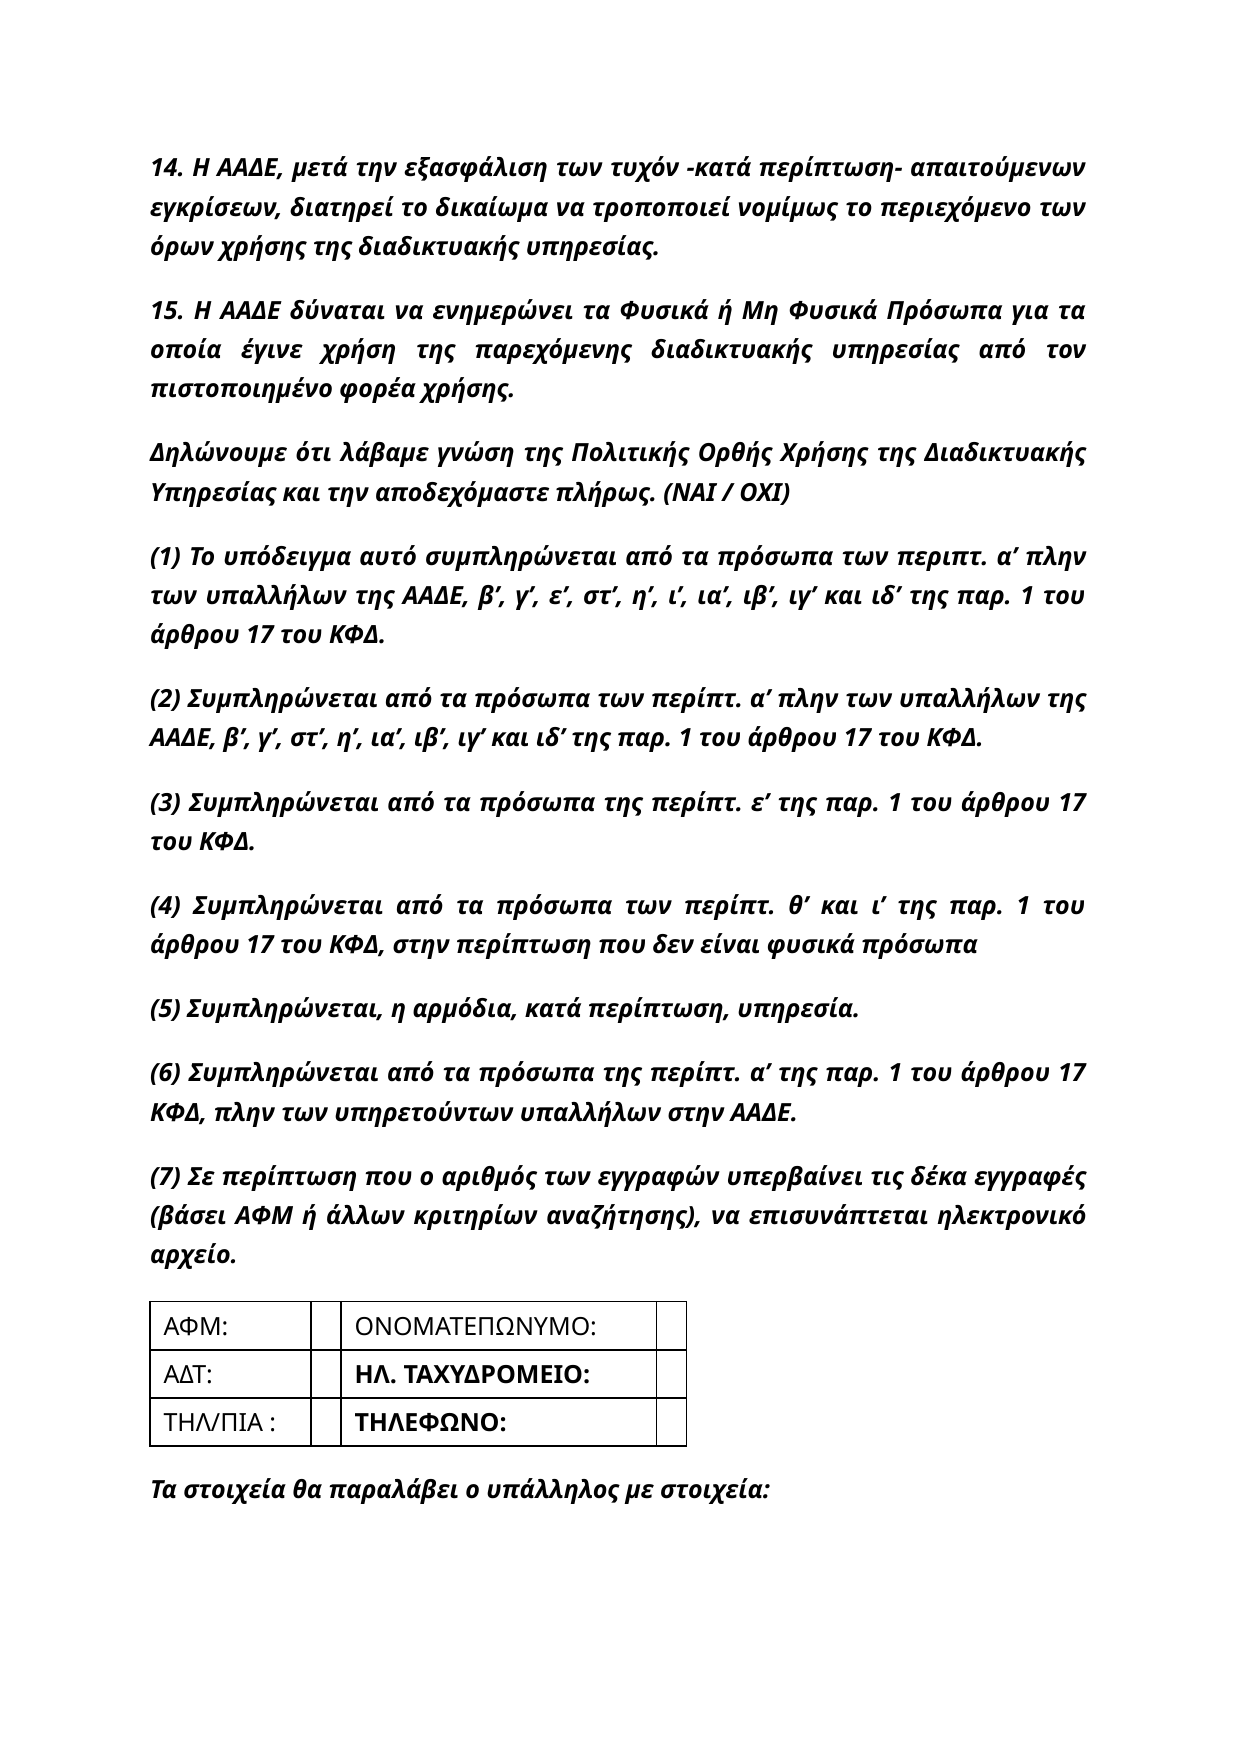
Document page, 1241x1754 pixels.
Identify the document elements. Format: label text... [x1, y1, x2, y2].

table_header ΑΦΜ: [151, 1302, 310, 1349]
text 15. Η ΑΑΔΕ δύναται να ενημερώνει τα Φυσικά ή Μη Φυσικά Πρόσωπα για τα οποία έγινε χρήση της παρεχόμενης διαδικτυακής υπηρεσίας από τον πιστοποιημένο φορέα χρήσης. [150, 292, 1090, 405]
table_cell [657, 1351, 686, 1397]
text (4) Συμπληρώνεται από τα πρόσωπα των περίπτ. θ’ και ι’ της παρ. 1 του άρθρου 17 του ΚΦΔ, στην περίπτωση που δεν είναι φυσικά πρόσωπα [150, 887, 1090, 961]
table_cell [312, 1351, 340, 1397]
table_cell ΤΗΛ/ΠΙΑ : [151, 1399, 310, 1445]
text (7) Σε περίπτωση που ο αριθμός των εγγραφών υπερβαίνει τις δέκα εγγραφές (βάσει ΑΦΜ ή άλλων κριτηρίων αναζήτησης), να επισυνάπτεται ηλεκτρονικό αρχείο. [150, 1158, 1090, 1271]
text (2) Συμπληρώνεται από τα πρόσωπα των περίπτ. α’ πλην των υπαλλήλων της ΑΑΔΕ, β’, γ’, στ’, η’, ια’, ιβ’, ιγ’ και ιδ’ της παρ. 1 του άρθρου 17 του ΚΦΔ. [150, 681, 1090, 754]
table_cell [312, 1399, 340, 1445]
text (5) Συμπληρώνεται, η αρμόδια, κατά περίπτωση, υπηρεσία. [150, 991, 1090, 1025]
table_header [312, 1302, 340, 1349]
text (1) Το υπόδειγμα αυτό συμπληρώνεται από τα πρόσωπα των περιπτ. α’ πλην των υπαλλήλων της ΑΑΔΕ, β’, γ’, ε’, στ’, η’, ι’, ια’, ιβ’, ιγ’ και ιδ’ της παρ. 1 του άρθρου 17 του ΚΦΔ. [150, 538, 1090, 651]
text (3) Συμπληρώνεται από τα πρόσωπα της περίπτ. ε’ της παρ. 1 του άρθρου 17 του ΚΦΔ. [150, 784, 1090, 857]
text Δηλώνουμε ότι λάβαμε γνώση της Πολιτικής Ορθής Χρήσης της Διαδικτυακής Υπηρεσίας και την αποδεχόμαστε πλήρως. (ΝΑΙ / ΟΧΙ) [150, 435, 1090, 508]
text 14. Η ΑΑΔΕ, μετά την εξασφάλιση των τυχόν -κατά περίπτωση- απαιτούμενων εγκρίσεων, διατηρεί το δικαίωμα να τροποποιεί νομίμως το περιεχόμενο των όρων χρήσης της διαδικτυακής υπηρεσίας. [150, 150, 1090, 262]
table_cell [657, 1399, 686, 1445]
table_header [657, 1302, 686, 1349]
table_cell ΑΔΤ: [151, 1351, 310, 1397]
text Τα στοιχεία θα παραλάβει ο υπάλληλος με στοιχεία: [150, 1472, 1090, 1506]
table_cell ΗΛ. ΤΑΧΥΔΡΟΜΕΙΟ: [342, 1351, 656, 1397]
table_header ΟΝΟΜΑΤΕΠΩΝΥΜΟ: [342, 1302, 656, 1349]
text (6) Συμπληρώνεται από τα πρόσωπα της περίπτ. α’ της παρ. 1 του άρθρου 17 ΚΦΔ, πλην των υπηρετούντων υπαλλήλων στην ΑΑΔΕ. [150, 1055, 1090, 1128]
table_cell ΤΗΛΕΦΩΝΟ: [342, 1399, 656, 1445]
